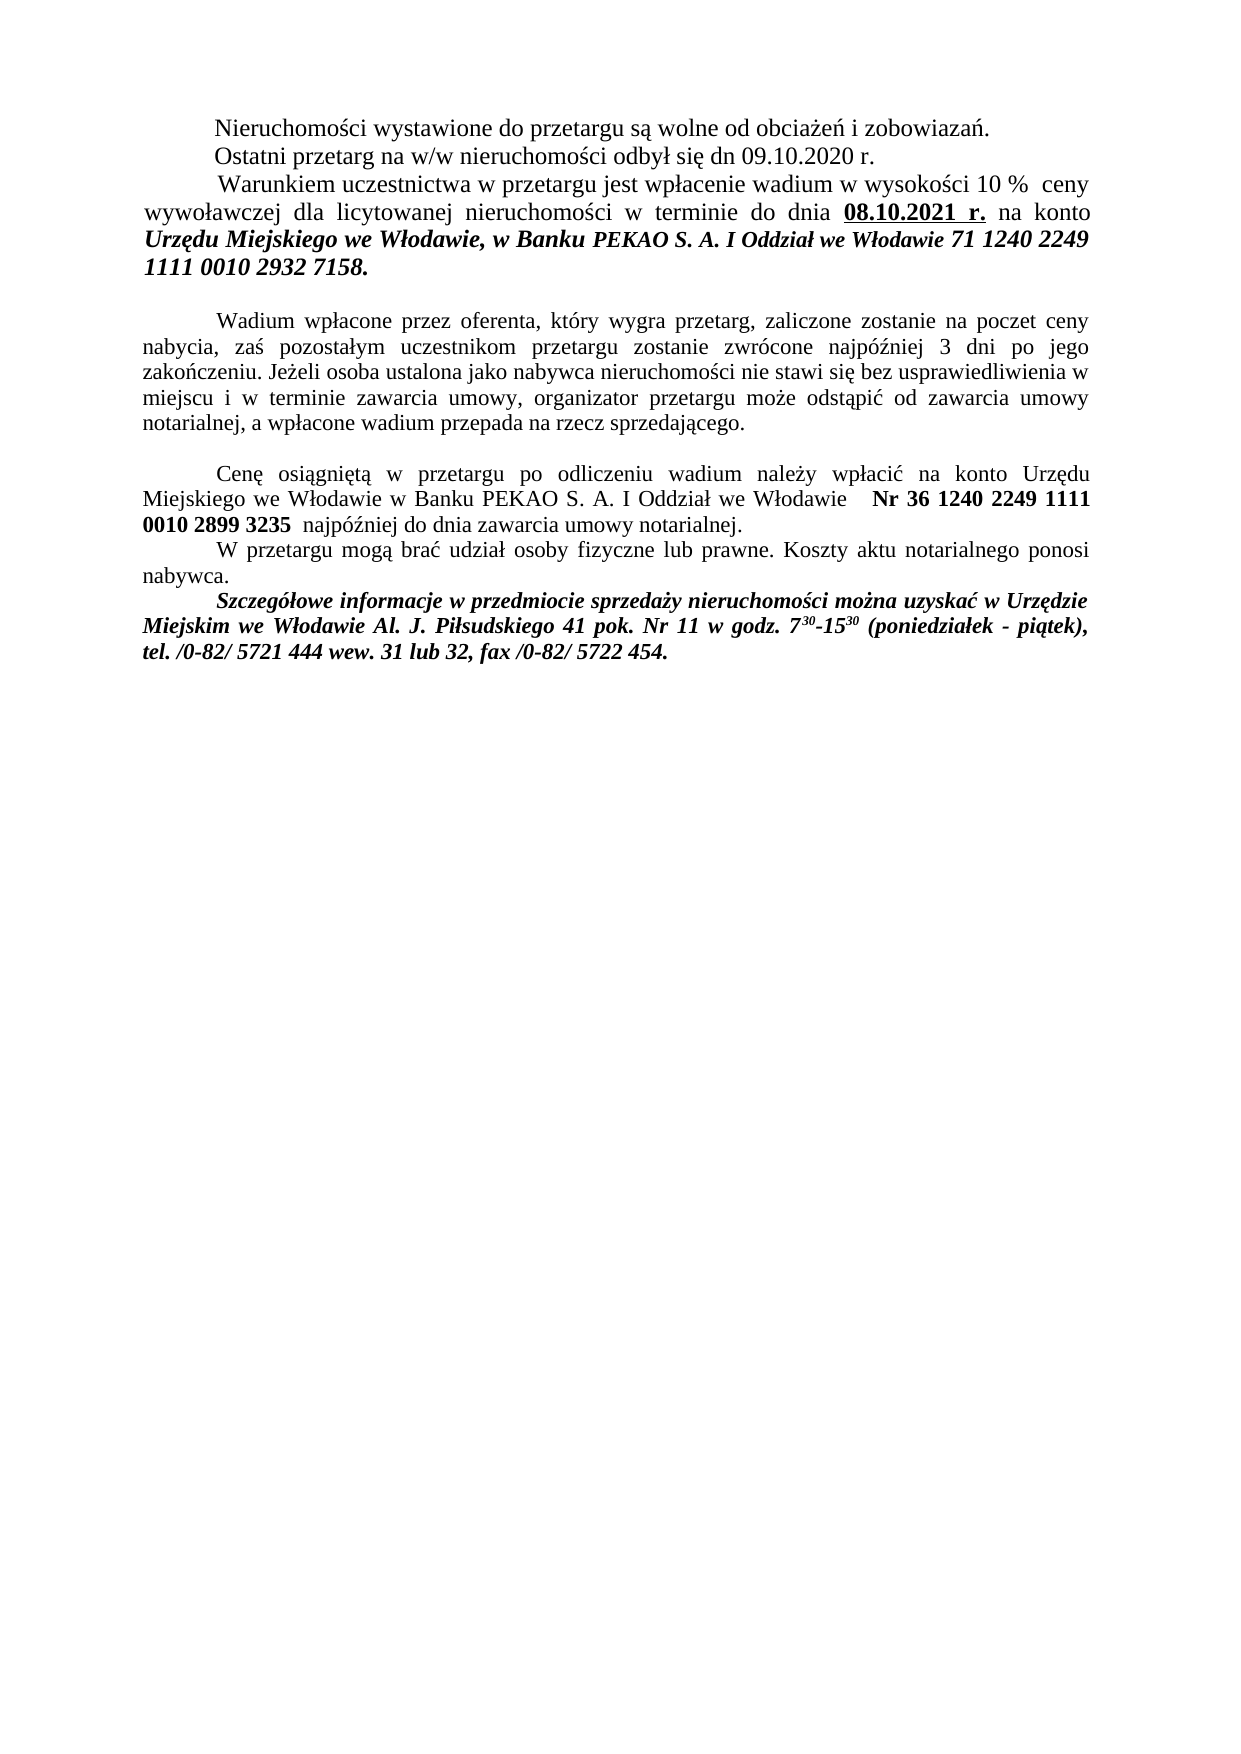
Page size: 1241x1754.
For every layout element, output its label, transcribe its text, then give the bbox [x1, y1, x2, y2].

text Cenę osiągniętą w przetargu po odliczeniu wadium należy wpłacić na konto Urzędu Miejskiego we Włodawie w Banku PEKAO S. A. I Oddział we Włodawie Nr 36 1240 2249 1111 0010 2899 3235 najpóźniej do dnia zawarcia umowy notarialnej. [142, 461, 1091, 537]
text Warunkiem uczestnictwa w przetargu jest wpłacenie wadium w wysokości 10 % ceny wywoławczej dla licytowanej nieruchomości w terminie do dnia 08.10.2021 r. na konto Urzędu Miejskiego we Włodawie, w Banku PEKAO S. A. I Oddział we Włodawie 71 1240 2249 1111 0010 2932 7158. [144, 170, 1091, 281]
text Szczegółowe informacje w przedmiocie sprzedaży nieruchomości można uzyskać w Urzędzie Miejskim we Włodawie Al. J. Piłsudskiego 41 pok. Nr 11 w godz. 730-1530 (poniedziałek - piątek), tel. /0-82/ 5721 444 wew. 31 lub 32, fax /0-82/ 5722 454. [142, 588, 1091, 664]
text Ostatni przetarg na w/w nieruchomości odbył się dn 09.10.2020 r. [142, 142, 1091, 170]
text W przetargu mogą brać udział osoby fizyczne lub prawne. Koszty aktu notarialnego ponosi nabywca. [142, 537, 1091, 588]
text Nieruchomości wystawione do przetargu są wolne od obciażeń i zobowiazań. [142, 114, 1091, 142]
text Wadium wpłacone przez oferenta, który wygra przetarg, zaliczone zostanie na poczet ceny nabycia, zaś pozostałym uczestnikom przetargu zostanie zwrócone najpóźniej 3 dni po jego zakończeniu. Jeżeli osoba ustalona jako nabywca nieruchomości nie stawi się bez usprawiedliwienia w miejscu i w terminie zawarcia umowy, organizator przetargu może odstąpić od zawarcia umowy notarialnej, a wpłacone wadium przepada na rzecz sprzedającego. [142, 308, 1091, 436]
